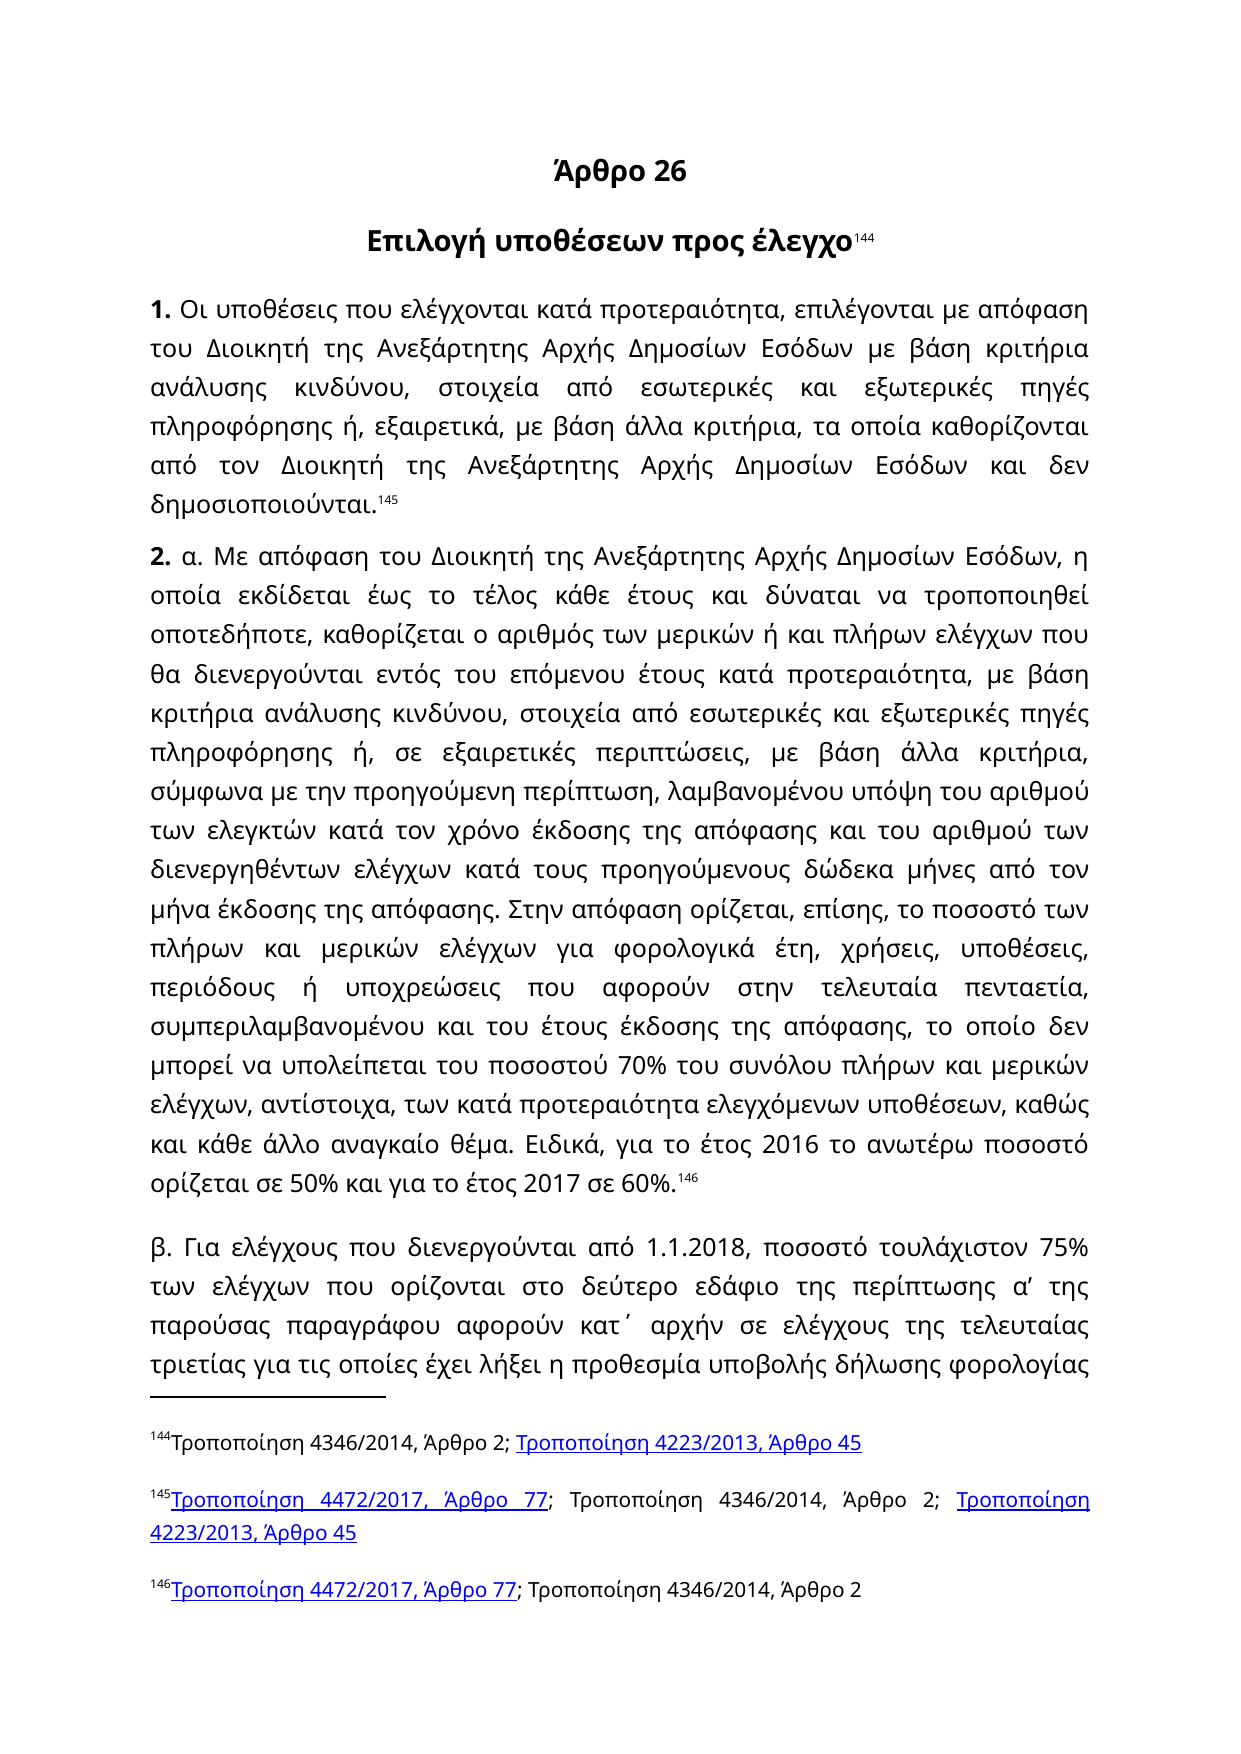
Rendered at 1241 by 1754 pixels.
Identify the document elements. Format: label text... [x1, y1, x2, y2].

text 2. α. Με απόφαση του Διοικητή της Ανεξάρτητης Αρχής Δημοσίων Εσόδων, η οποία εκδίδεται έως το τέλος κάθε έτους και δύναται να τροποποιηθεί οποτεδήποτε, καθορίζεται ο αριθμός των μερικών ή και πλήρων ελέγχων που θα διενεργούνται εντός του επόμενου έτους κατά προτεραιότητα, με βάση κριτήρια ανάλυσης κινδύνου, στοιχεία από εσωτερικές και εξωτερικές πηγές πληροφόρησης ή, σε εξαιρετικές περιπτώσεις, με βάση άλλα κριτήρια, σύμφωνα με την προηγούμενη περίπτωση, λαμβανομένου υπόψη του αριθμού των ελεγκτών κατά τον χρόνο έκδοσης της απόφασης και του αριθμού των διενεργηθέντων ελέγχων κατά τους προηγούμενους δώδεκα μήνες από τον μήνα έκδοσης της απόφασης. Στην απόφαση ορίζεται, επίσης, το ποσοστό των πλήρων και μερικών ελέγχων για φορολογικά έτη, χρήσεις, υποθέσεις, περιόδους ή υποχρεώσεις που αφορούν στην τελευταία πενταετία, συμπεριλαμβανομένου και του έτους έκδοσης της απόφασης, το οποίο δεν μπορεί να υπολείπεται του ποσοστού 70% του συνόλου πλήρων και μερικών ελέγχων, αντίστοιχα, των κατά προτεραιότητα ελεγχόμενων υποθέσεων, καθώς και κάθε άλλο αναγκαίο θέμα. Ειδικά, για το έτος 2016 το ανωτέρω ποσοστό ορίζεται σε 50% και για το έτος 2017 σε 60%. [150, 539, 1090, 1199]
text 1. Οι υποθέσεις που ελέγχονται κατά προτεραιότητα, επιλέγονται με απόφαση του Διοικητή της Ανεξάρτητης Αρχής Δημοσίων Εσόδων με βάση κριτήρια ανάλυσης κινδύνου, στοιχεία από εσωτερικές και εξωτερικές πηγές πληροφόρησης ή, εξαιρετικά, με βάση άλλα κριτήρια, τα οποία καθορίζονται από τον Διοικητή της Ανεξάρτητης Αρχής Δημοσίων Εσόδων και δεν δημοσιοποιούνται. [150, 291, 1090, 521]
text β. Για ελέγχους που διενεργούνται από 1.1.2018, ποσοστό τουλάχιστον 75% των ελέγχων που ορίζονται στο δεύτερο εδάφιο της περίπτωσης α’ της παρούσας παραγράφου αφορούν κατ΄ αρχήν σε ελέγχους της τελευταίας τριετίας για τις οποίες έχει λήξει η προθεσμία υποβολής δήλωσης φορολογίας [150, 1229, 1090, 1381]
text Τροποποίηση 4472/2017, Άρθρο 77; Τροποποίηση 4346/2014, Άρθρο 2 [150, 1576, 1090, 1604]
text Τροποποίηση 4472/2017, Άρθρο 77; Τροποποίηση 4346/2014, Άρθρο 2; Τροποποίηση 4223/2013, Άρθρο 45 [150, 1485, 1090, 1546]
subtitle Άρθρο 26 [150, 150, 1090, 190]
text Τροποποίηση 4346/2014, Άρθρο 2; Τροποποίηση 4223/2013, Άρθρο 45 [150, 1428, 1090, 1456]
subtitle Επιλογή υποθέσεων προς έλεγχο [150, 221, 1090, 260]
